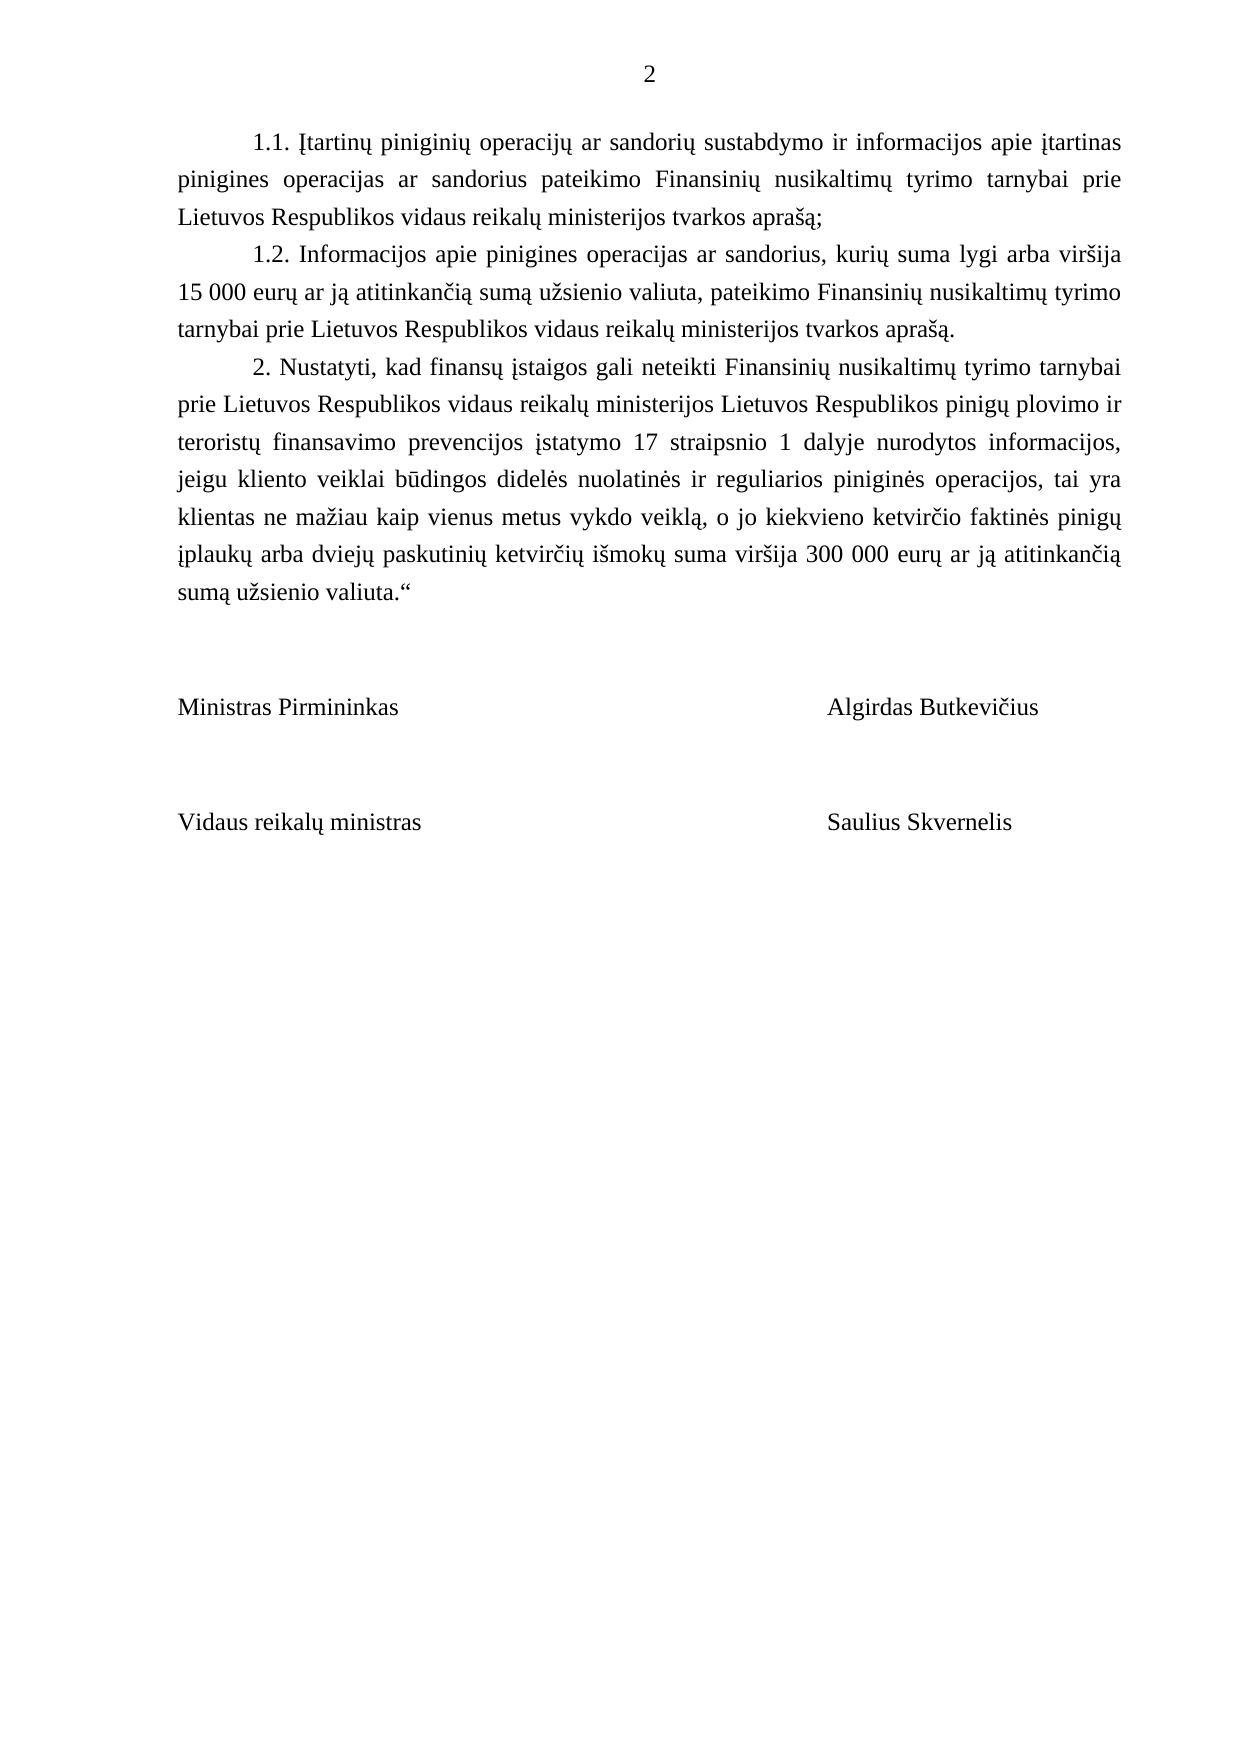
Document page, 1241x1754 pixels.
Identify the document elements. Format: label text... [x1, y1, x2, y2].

text Ministras Pirmininkas Algirdas Butkevičius [177, 692, 1122, 721]
text Vidaus reikalų ministras Saulius Skvernelis [177, 807, 1122, 836]
text 1.2. Informacijos apie pinigines operacijas ar sandorius, kurių suma lygi arba viršija 15 000 eurų ar ją atitinkančią sumą užsienio valiuta, pateikimo Finansinių nusikaltimų tyrimo tarnybai prie Lietuvos Respublikos vidaus reikalų ministerijos tvarkos aprašą. [177, 231, 1122, 343]
text 2. Nustatyti, kad finansų įstaigos gali neteikti Finansinių nusikaltimų tyrimo tarnybai prie Lietuvos Respublikos vidaus reikalų ministerijos Lietuvos Respublikos pinigų plovimo ir teroristų finansavimo prevencijos įstatymo 17 straipsnio 1 dalyje nurodytos informacijos, jeigu kliento veiklai būdingos didelės nuolatinės ir reguliarios piniginės operacijos, tai yra klientas ne mažiau kaip vienus metus vykdo veiklą, o jo kiekvieno ketvirčio faktinės pinigų įplaukų arba dviejų paskutinių ketvirčių išmokų suma viršija 300 000 eurų ar ją atitinkančią sumą užsienio valiuta.“ [177, 343, 1122, 606]
text 1.1. Įtartinų piniginių operacijų ar sandorių sustabdymo ir informacijos apie įtartinas pinigines operacijas ar sandorius pateikimo Finansinių nusikaltimų tyrimo tarnybai prie Lietuvos Respublikos vidaus reikalų ministerijos tvarkos aprašą; [177, 118, 1122, 231]
